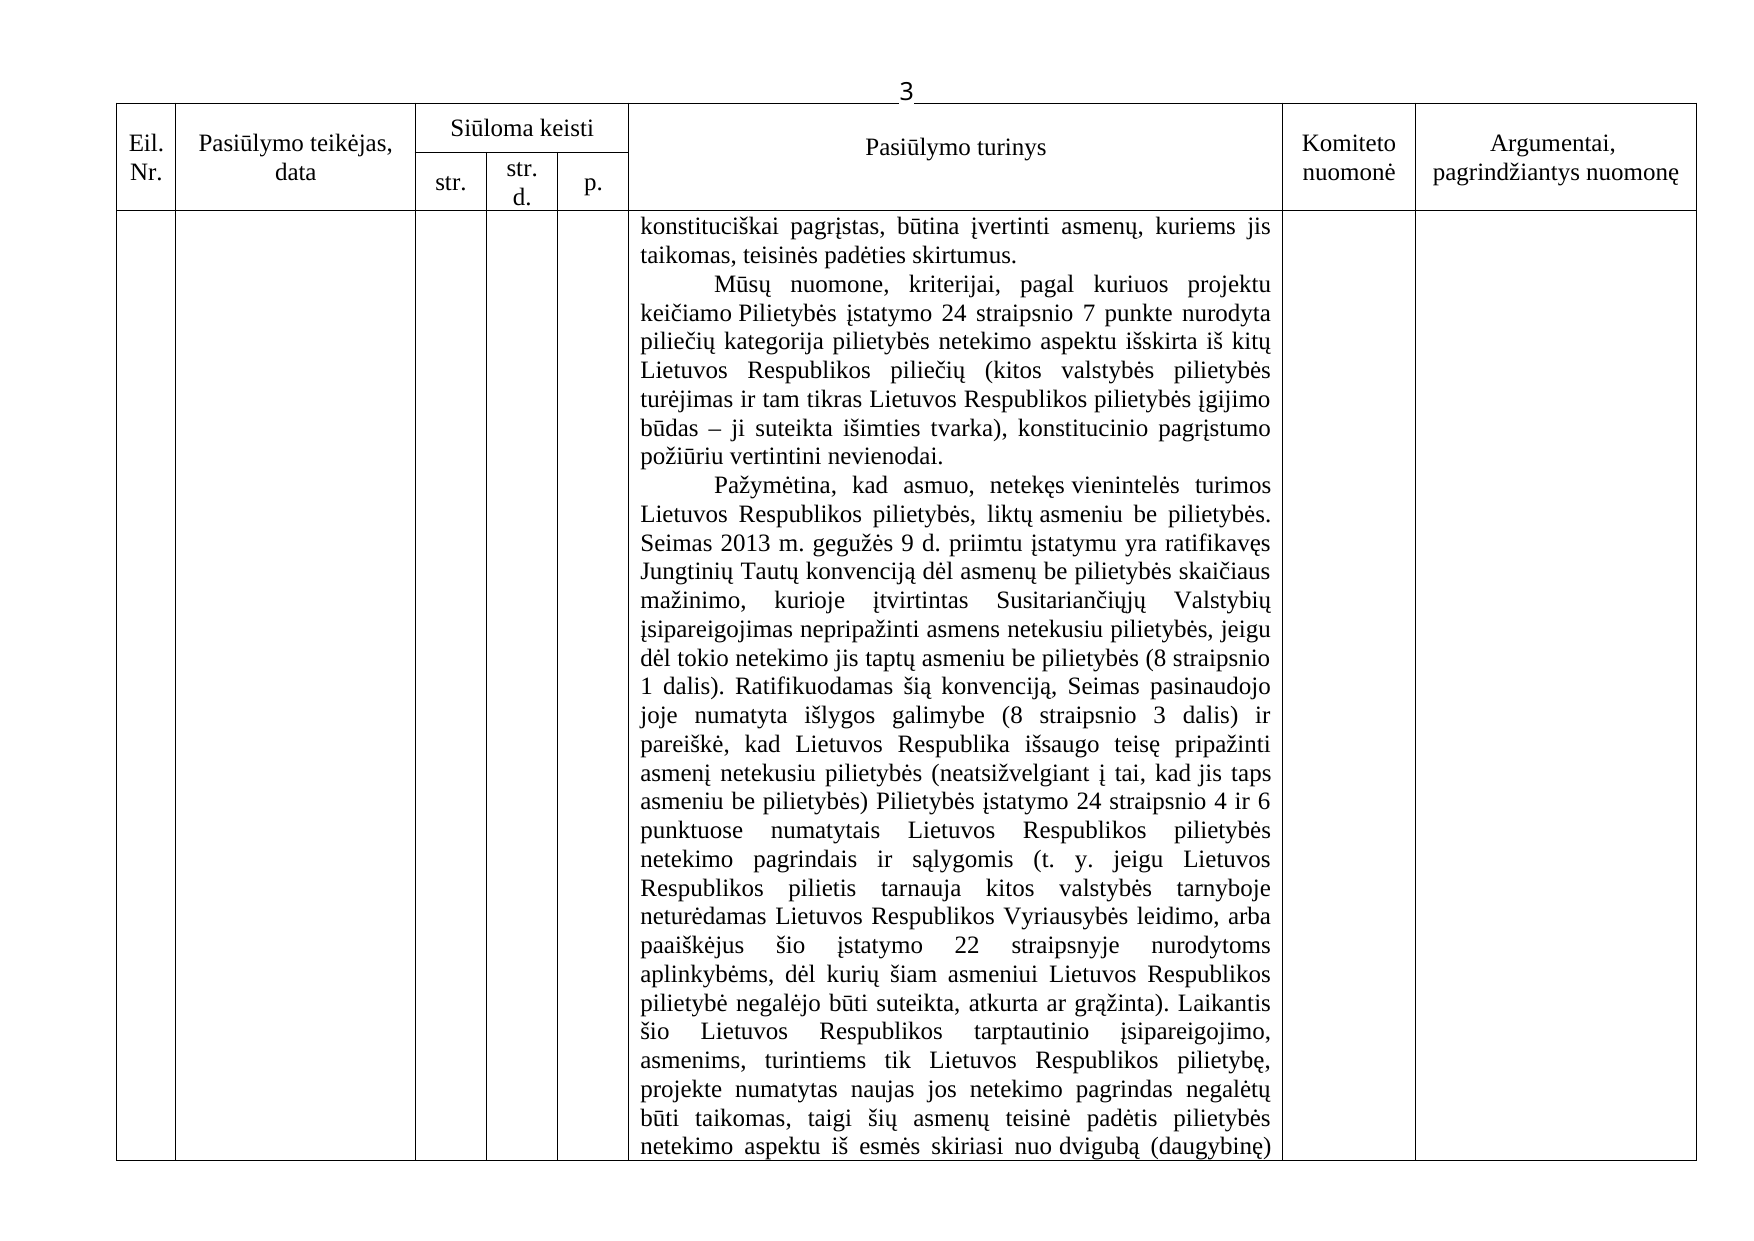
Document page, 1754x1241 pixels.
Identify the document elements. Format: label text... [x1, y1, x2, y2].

table_header Siūloma keisti [416, 104, 628, 152]
table_cell [416, 211, 486, 1160]
table_header Komiteto nuomonė [1283, 104, 1415, 210]
table_cell str. d. [487, 153, 557, 210]
table_cell [558, 211, 628, 1160]
table_cell str. [416, 153, 486, 210]
table_header Argumentai, pagrindžiantys nuomonę [1416, 104, 1696, 210]
table_header Pasiūlymo teikėjas, data [176, 104, 415, 210]
table_cell konstituciškai pagrįstas, būtina įvertinti asmenų, kuriems jis taikomas, teisinės padėties skirtumus. Mūsų nuomone, kriterijai, pagal kuriuos projektu keičiamo Pilietybės įstatymo 24 straipsnio 7 punkte nurodyta piliečių kategorija pilietybės netekimo aspektu išskirta iš kitų Lietuvos Respublikos piliečių (kitos valstybės pilietybės turėjimas ir tam tikras Lietuvos Respublikos pilietybės įgijimo būdas – ji suteikta išimties tvarka), konstitucinio pagrįstumo požiūriu vertintini nevienodai. Pažymėtina, kad asmuo, netekęs vienintelės turimos Lietuvos Respublikos pilietybės, liktų asmeniu be pilietybės. Seimas 2013 m. gegužės 9 d. priimtu įstatymu yra ratifikavęs Jungtinių Tautų konvenciją dėl asmenų be pilietybės skaičiaus mažinimo, kurioje įtvirtintas Susitariančiųjų Valstybių įsipareigojimas nepripažinti asmens netekusiu pilietybės, jeigu dėl tokio netekimo jis taptų asmeniu be pilietybės (8 straipsnio 1 dalis). Ratifikuodamas šią konvenciją, Seimas pasinaudojo joje numatyta išlygos galimybe (8 straipsnio 3 dalis) ir pareiškė, kad Lietuvos Respublika išsaugo teisę pripažinti asmenį netekusiu pilietybės (neatsižvelgiant į tai, kad jis taps asmeniu be pilietybės) Pilietybės įstatymo 24 straipsnio 4 ir 6 punktuose numatytais Lietuvos Respublikos pilietybės netekimo pagrindais ir sąlygomis (t. y. jeigu Lietuvos Respublikos pilietis tarnauja kitos valstybės tarnyboje neturėdamas Lietuvos Respublikos Vyriausybės leidimo, arba paaiškėjus šio įstatymo 22 straipsnyje nurodytoms aplinkybėms, dėl kurių šiam asmeniui Lietuvos Respublikos pilietybė negalėjo būti suteikta, atkurta ar grąžinta). Laikantis šio Lietuvos Respublikos tarptautinio įsipareigojimo, asmenims, turintiems tik Lietuvos Respublikos pilietybę, projekte numatytas naujas jos netekimo pagrindas negalėtų būti taikomas, taigi šių asmenų teisinė padėtis pilietybės netekimo aspektu iš esmės skiriasi nuo dvigubą (daugybinę) [629, 211, 1282, 1160]
table_cell [487, 211, 557, 1160]
table_cell p. [558, 153, 628, 210]
table_cell [1283, 211, 1415, 1160]
table_cell [176, 211, 415, 1160]
table_cell [117, 211, 175, 1160]
table_header Pasiūlymo turinys [629, 104, 1282, 210]
table_cell [1416, 211, 1696, 1160]
table_header Eil. Nr. [117, 104, 175, 210]
